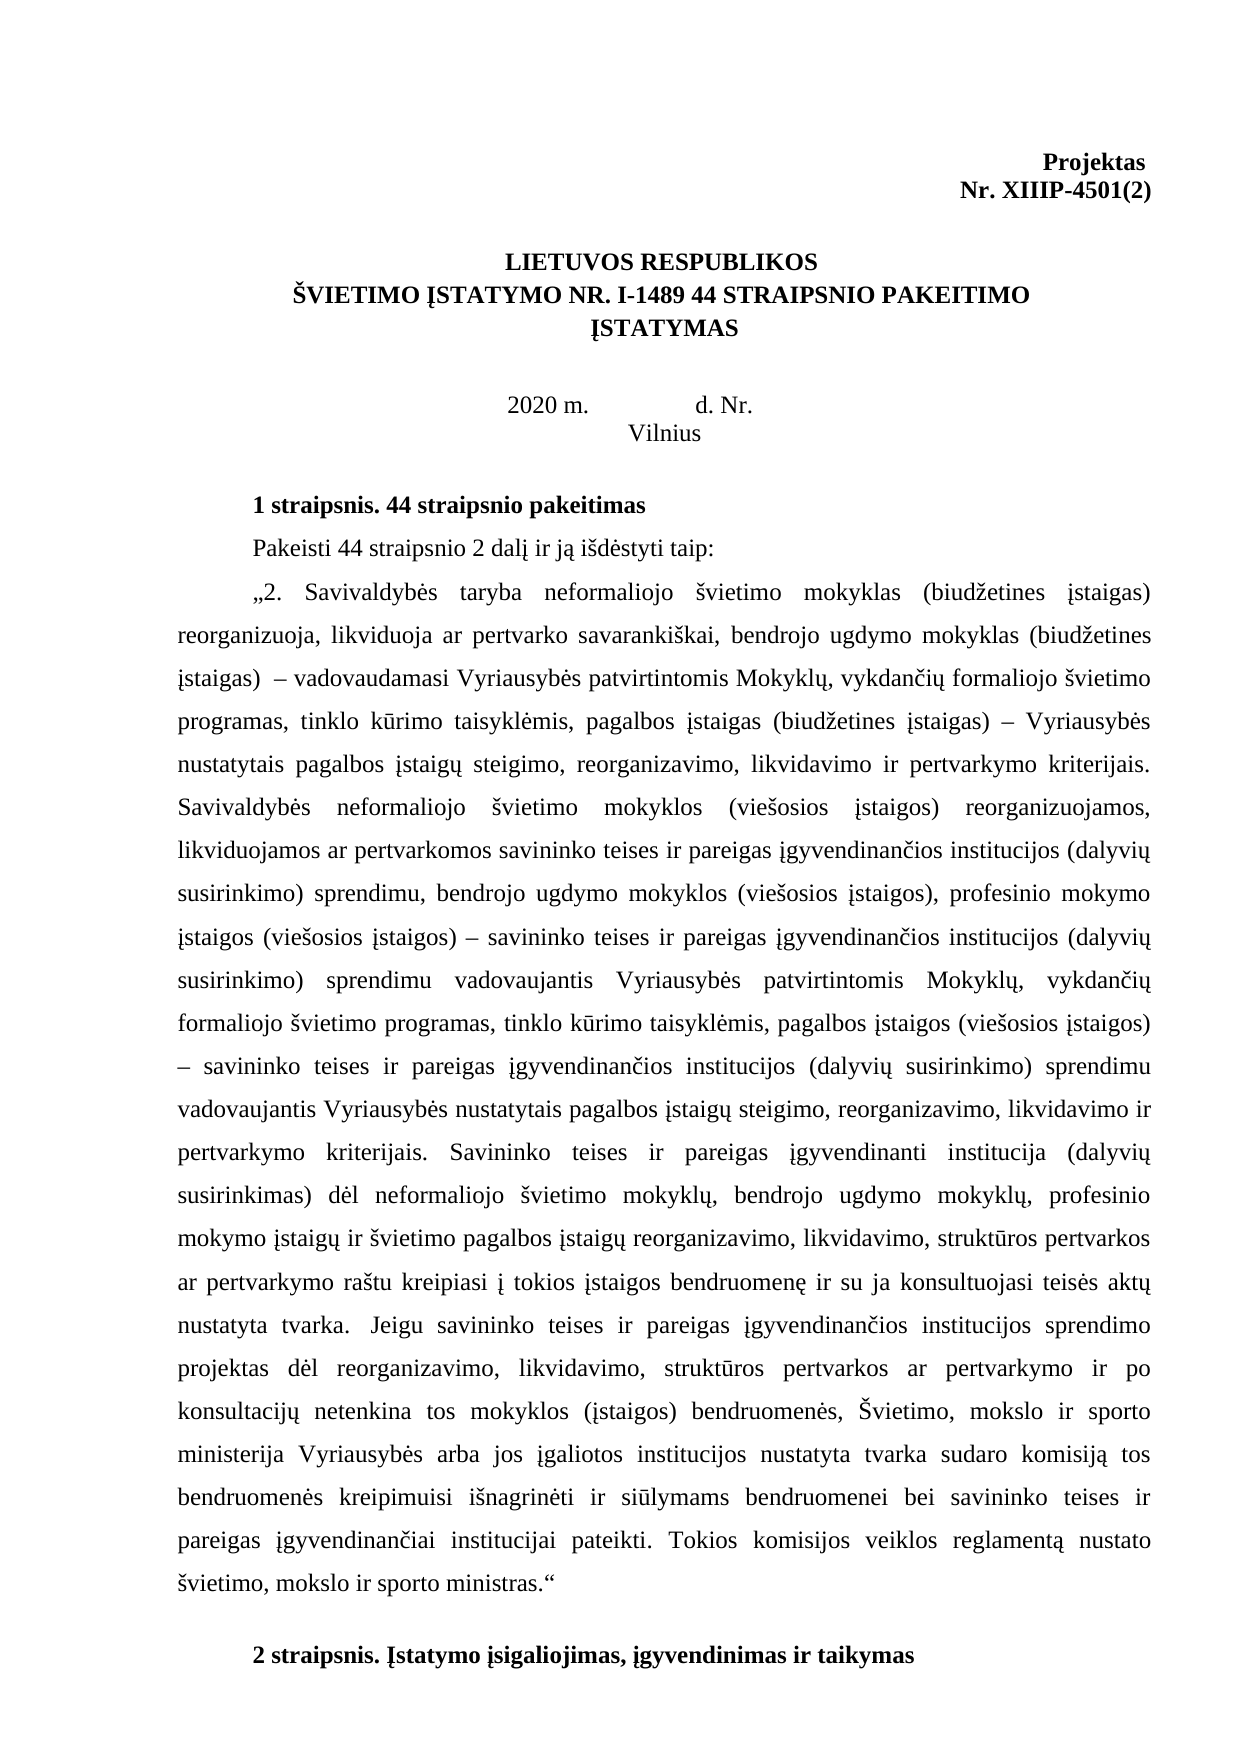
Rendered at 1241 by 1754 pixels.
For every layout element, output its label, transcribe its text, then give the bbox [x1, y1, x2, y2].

text 2 straipsnis. Įstatymo įsigaliojimas, įgyvendinimas ir taikymas [177, 1640, 1152, 1669]
text Projektas [177, 147, 1152, 176]
text LIETUVOS RESPUBLIKOS ŠVIETIMO ĮSTATYMO Nr. I-1489 44 straipsnio PAKEITIMO [177, 247, 1152, 309]
text 1 straipsnis. 44 straipsnio pakeitimas [177, 490, 1152, 519]
text Vilnius [177, 418, 1152, 447]
text ĮSTATYMAS [177, 313, 1152, 342]
text 2020 m. d. Nr. [177, 390, 1152, 418]
text Nr. XIIIP-4501(2) [177, 176, 1152, 204]
text „2. Savivaldybės taryba neformaliojo švietimo mokyklas (biudžetines įstaigas) reorganizuoja, likviduoja ar pertvarko savarankiškai, bendrojo ugdymo mokyklas (biudžetines įstaigas) – vadovaudamasi Vyriausybės patvirtintomis Mokyklų, vykdančių formaliojo švietimo programas, tinklo kūrimo taisyklėmis, pagalbos įstaigas (biudžetines įstaigas) – Vyriausybės nustatytais pagalbos įstaigų steigimo, reorganizavimo, likvidavimo ir pertvarkymo kriterijais. Savivaldybės neformaliojo švietimo mokyklos (viešosios įstaigos) reorganizuojamos, likviduojamos ar pertvarkomos savininko teises ir pareigas įgyvendinančios institucijos (dalyvių susirinkimo) sprendimu, bendrojo ugdymo mokyklos (viešosios įstaigos), profesinio mokymo įstaigos (viešosios įstaigos) – savininko teises ir pareigas įgyvendinančios institucijos (dalyvių susirinkimo) sprendimu vadovaujantis Vyriausybės patvirtintomis Mokyklų, vykdančių formaliojo švietimo programas, tinklo kūrimo taisyklėmis, pagalbos įstaigos (viešosios įstaigos) – savininko teises ir pareigas įgyvendinančios institucijos (dalyvių susirinkimo) sprendimu vadovaujantis Vyriausybės nustatytais pagalbos įstaigų steigimo, reorganizavimo, likvidavimo ir pertvarkymo kriterijais. Savininko teises ir pareigas įgyvendinanti institucija (dalyvių susirinkimas) dėl neformaliojo švietimo mokyklų, bendrojo ugdymo mokyklų, profesinio mokymo įstaigų ir švietimo pagalbos įstaigų reorganizavimo, likvidavimo, struktūros pertvarkos ar pertvarkymo raštu kreipiasi į tokios įstaigos bendruomenę ir su ja konsultuojasi teisės aktų nustatyta tvarka. Jeigu savininko teises ir pareigas įgyvendinančios institucijos sprendimo projektas dėl reorganizavimo, likvidavimo, struktūros pertvarkos ar pertvarkymo ir po konsultacijų netenkina tos mokyklos (įstaigos) bendruomenės, Švietimo, mokslo ir sporto ministerija Vyriausybės arba jos įgaliotos institucijos nustatyta tvarka sudaro komisiją tos bendruomenės kreipimuisi išnagrinėti ir siūlymams bendruomenei bei savininko teises ir pareigas įgyvendinančiai institucijai pateikti. Tokios komisijos veiklos reglamentą nustato švietimo, mokslo ir sporto ministras.“ [177, 577, 1152, 1597]
text Pakeisti 44 straipsnio 2 dalį ir ją išdėstyti taip: [177, 533, 1152, 562]
